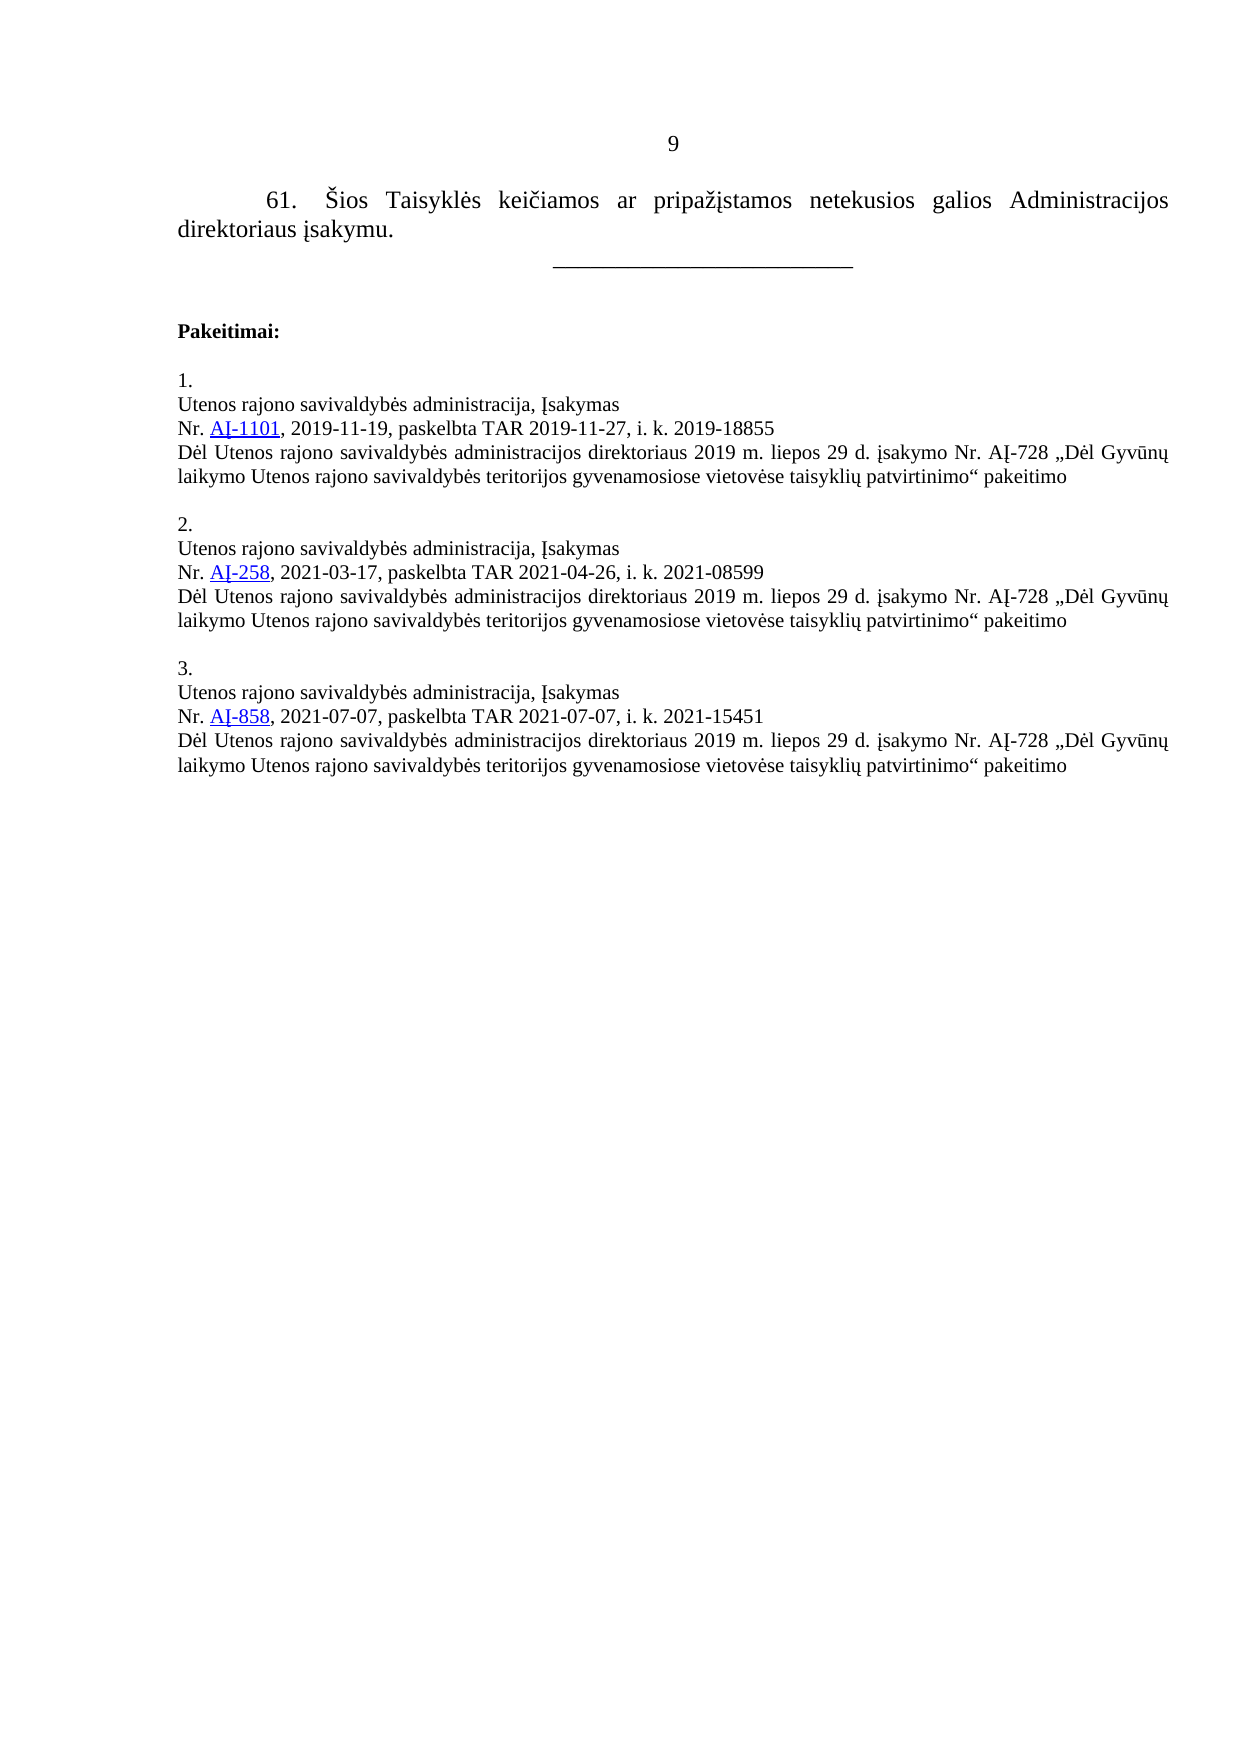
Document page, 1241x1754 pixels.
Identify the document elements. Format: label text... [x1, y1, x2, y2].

text 1. [177, 367, 1169, 392]
text Nr. AĮ-258, 2021-03-17, paskelbta TAR 2021-04-26, i. k. 2021-08599 [177, 560, 1169, 584]
text Dėl Utenos rajono savivaldybės administracijos direktoriaus 2019 m. liepos 29 d. įsakymo Nr. AĮ-728 „Dėl Gyvūnų laikymo Utenos rajono savivaldybės teritorijos gyvenamosiose vietovėse taisyklių patvirtinimo“ pakeitimo [177, 728, 1169, 777]
text 61. Šios Taisyklės keičiamos ar pripažįstamos netekusios galios Administracijos direktoriaus įsakymu. [177, 185, 1169, 242]
text Utenos rajono savivaldybės administracija, Įsakymas [177, 392, 1169, 416]
text Dėl Utenos rajono savivaldybės administracijos direktoriaus 2019 m. liepos 29 d. įsakymo Nr. AĮ-728 „Dėl Gyvūnų laikymo Utenos rajono savivaldybės teritorijos gyvenamosiose vietovėse taisyklių patvirtinimo“ pakeitimo [177, 584, 1169, 632]
text 2. [177, 512, 1169, 536]
text Utenos rajono savivaldybės administracija, Įsakymas [177, 536, 1169, 560]
text ________________________ [177, 242, 1169, 271]
text Utenos rajono savivaldybės administracija, Įsakymas [177, 680, 1169, 704]
text Pakeitimai: [177, 319, 1169, 343]
text Dėl Utenos rajono savivaldybės administracijos direktoriaus 2019 m. liepos 29 d. įsakymo Nr. AĮ-728 „Dėl Gyvūnų laikymo Utenos rajono savivaldybės teritorijos gyvenamosiose vietovėse taisyklių patvirtinimo“ pakeitimo [177, 440, 1169, 488]
text 3. [177, 656, 1169, 680]
text Nr. AĮ-858, 2021-07-07, paskelbta TAR 2021-07-07, i. k. 2021-15451 [177, 704, 1169, 728]
text Nr. AĮ-1101, 2019-11-19, paskelbta TAR 2019-11-27, i. k. 2019-18855 [177, 416, 1169, 440]
